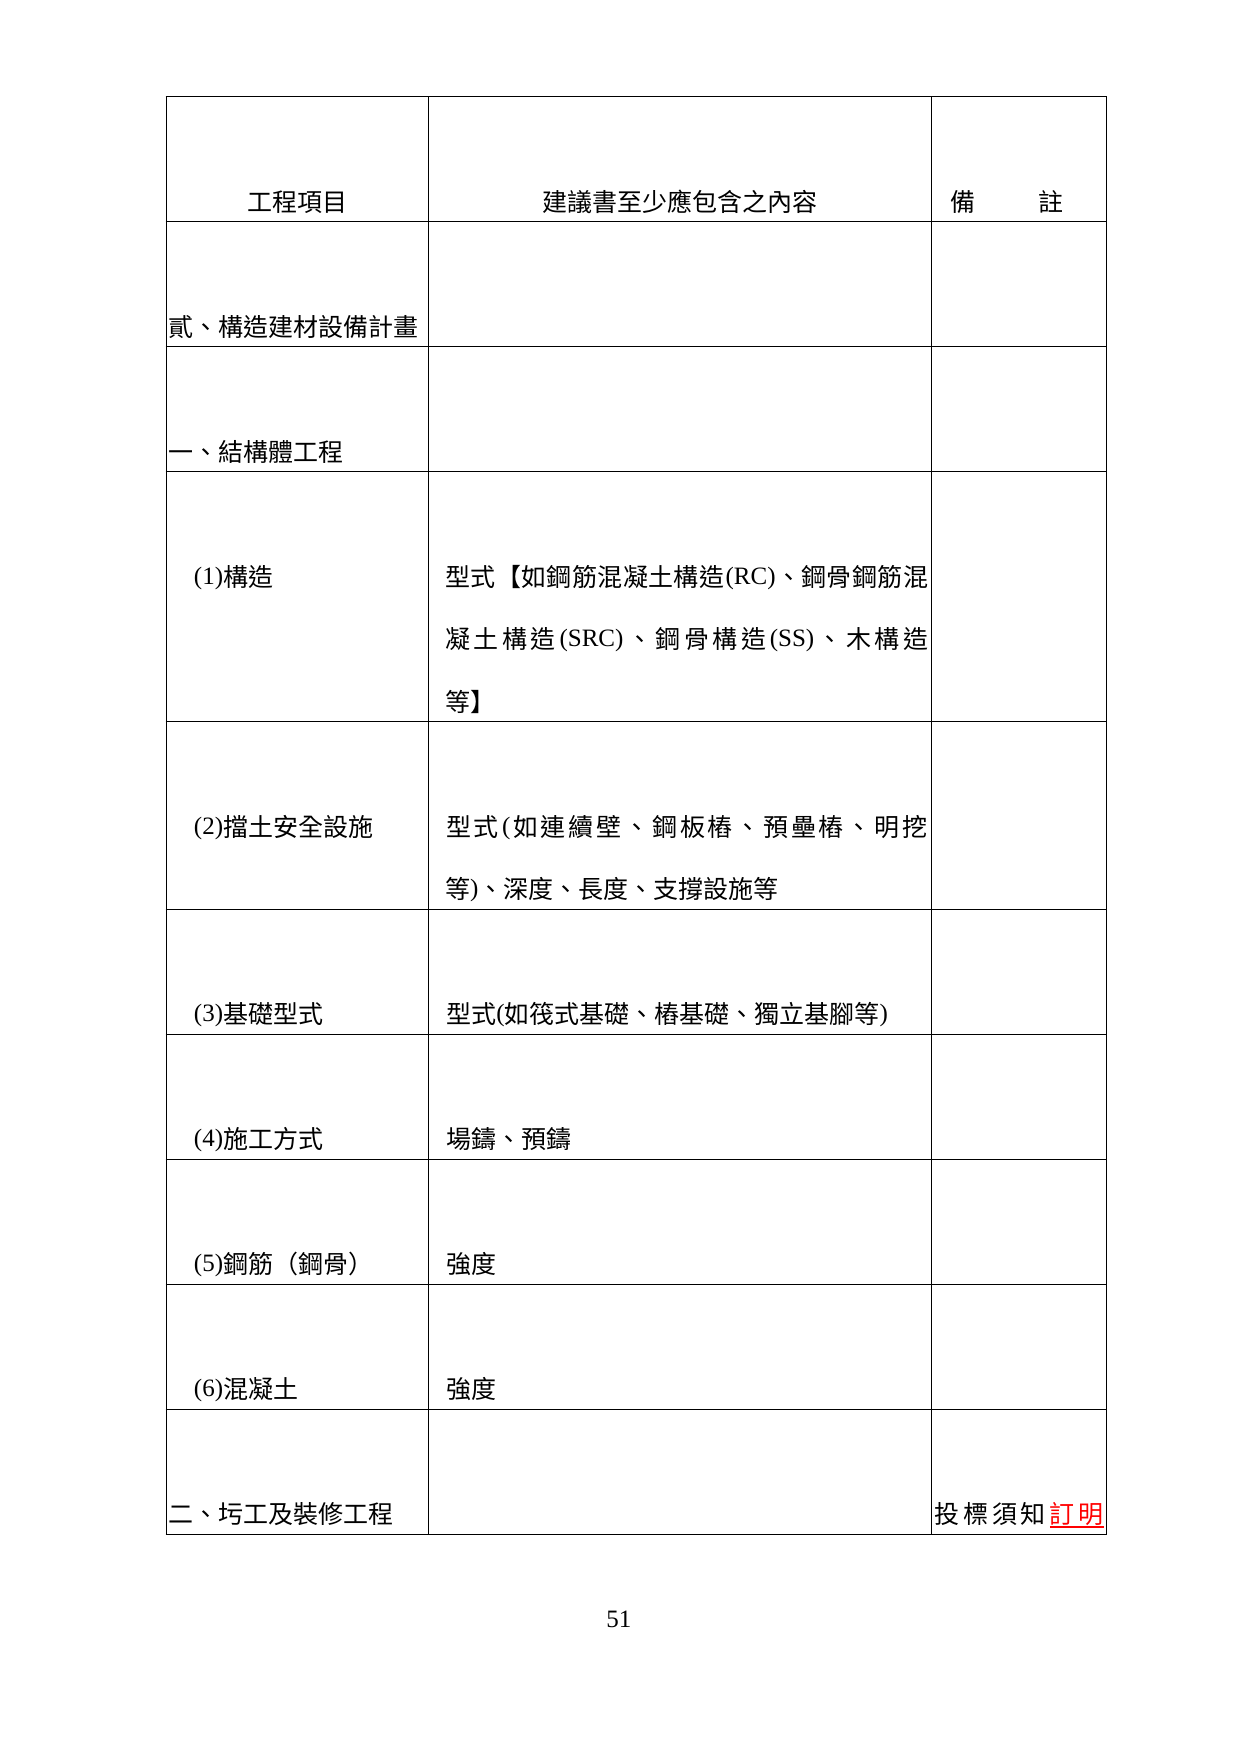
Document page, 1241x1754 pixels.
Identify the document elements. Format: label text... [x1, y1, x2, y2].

table_header 備 註 [932, 97, 1106, 221]
table_cell (2)擋土安全設施 [167, 722, 428, 909]
table_cell 型式(如連續壁、鋼板樁、預壘樁、明挖等)、深度、長度、支撐設施等 [429, 722, 931, 909]
table_cell [932, 347, 1106, 471]
table_cell [429, 222, 931, 346]
table_cell [429, 1410, 931, 1534]
table_cell 型式(如筏式基礎、樁基礎、獨立基腳等) [429, 910, 931, 1034]
table_cell (5)鋼筋（鋼骨） [167, 1160, 428, 1284]
table_cell 一、結構體工程 [167, 347, 428, 471]
table_cell [932, 1285, 1106, 1409]
table_header 建議書至少應包含之內容 [429, 97, 931, 221]
table_cell 場鑄、預鑄 [429, 1035, 931, 1159]
table_cell 貳、構造建材設備計畫 [167, 222, 428, 346]
table_cell [932, 910, 1106, 1034]
table_cell (4)施工方式 [167, 1035, 428, 1159]
table_cell (3)基礎型式 [167, 910, 428, 1034]
table_cell [429, 347, 931, 471]
table_cell 型式【如鋼筋混凝土構造(RC)、鋼骨鋼筋混凝土構造(SRC)、鋼骨構造(SS)、木構造等】 [429, 472, 931, 721]
table_cell [932, 472, 1106, 721]
table_cell [932, 1160, 1106, 1284]
table_cell (1)構造 [167, 472, 428, 721]
table_cell [932, 222, 1106, 346]
table_header 工程項目 [167, 97, 428, 221]
table_cell [932, 722, 1106, 909]
table_cell [932, 1035, 1106, 1159]
table_cell 強度 [429, 1285, 931, 1409]
table_cell 投標須知訂明 [932, 1410, 1106, 1534]
table_cell 強度 [429, 1160, 931, 1284]
table_cell 二、圬工及裝修工程 [167, 1410, 428, 1534]
table_cell (6)混凝土 [167, 1285, 428, 1409]
